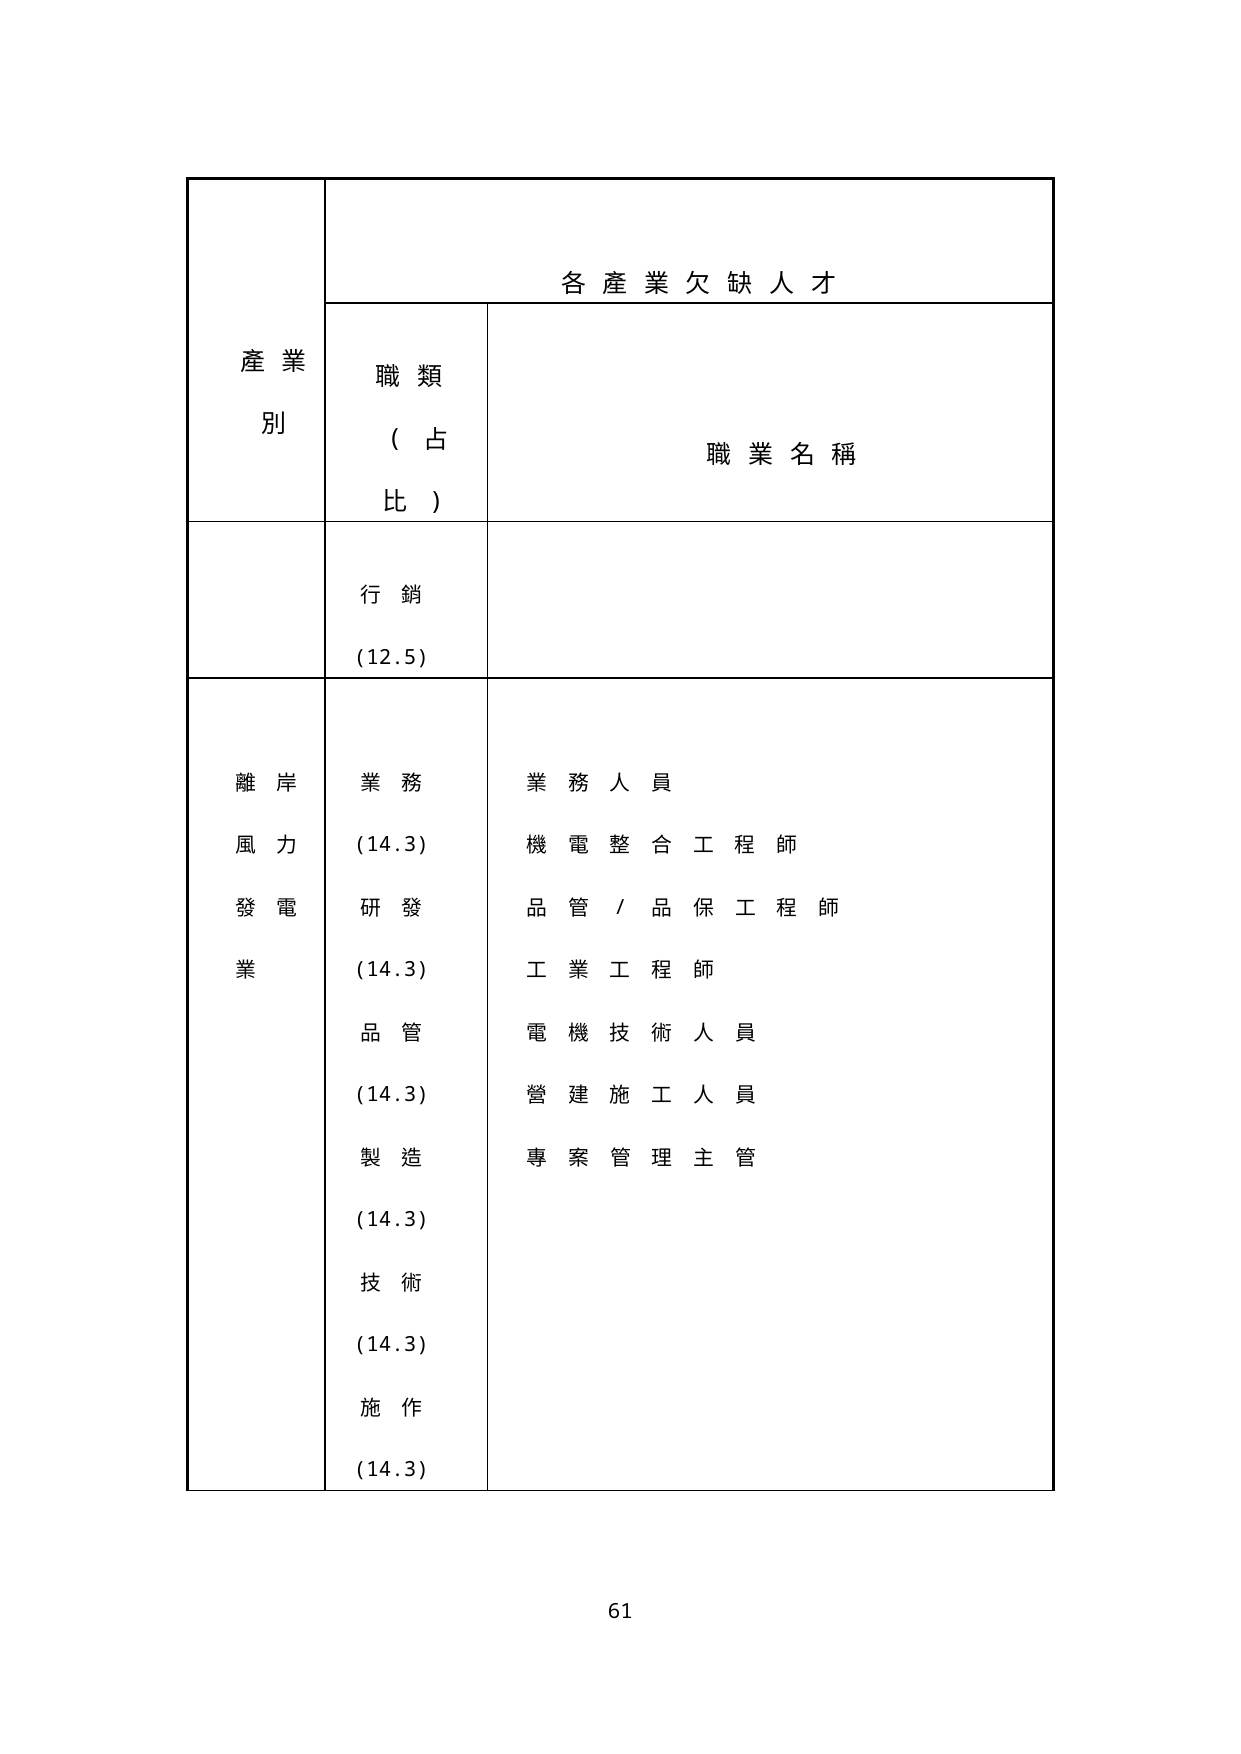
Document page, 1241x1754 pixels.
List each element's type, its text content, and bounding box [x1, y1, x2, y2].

table_cell 離岸風力發電業 [189, 679, 324, 1490]
table_cell 業務人員 機電整合工程師 品管/品保工程師 工業工程師 電機技術人員 營建施工人員 專案管理主管 [488, 679, 1052, 1490]
table_cell 行銷(12.5) [326, 522, 487, 677]
table_cell [189, 522, 324, 677]
table_cell [488, 522, 1052, 677]
table_cell 職類(占比) [326, 304, 487, 521]
table_cell 職業名稱 [488, 304, 1052, 521]
table_header 各產業欠缺人才 [326, 180, 1052, 302]
table_header 產業別 [189, 180, 324, 521]
table_cell 業務(14.3) 研發(14.3) 品管(14.3) 製造(14.3) 技術(14.3) 施作(14.3) [326, 679, 487, 1490]
